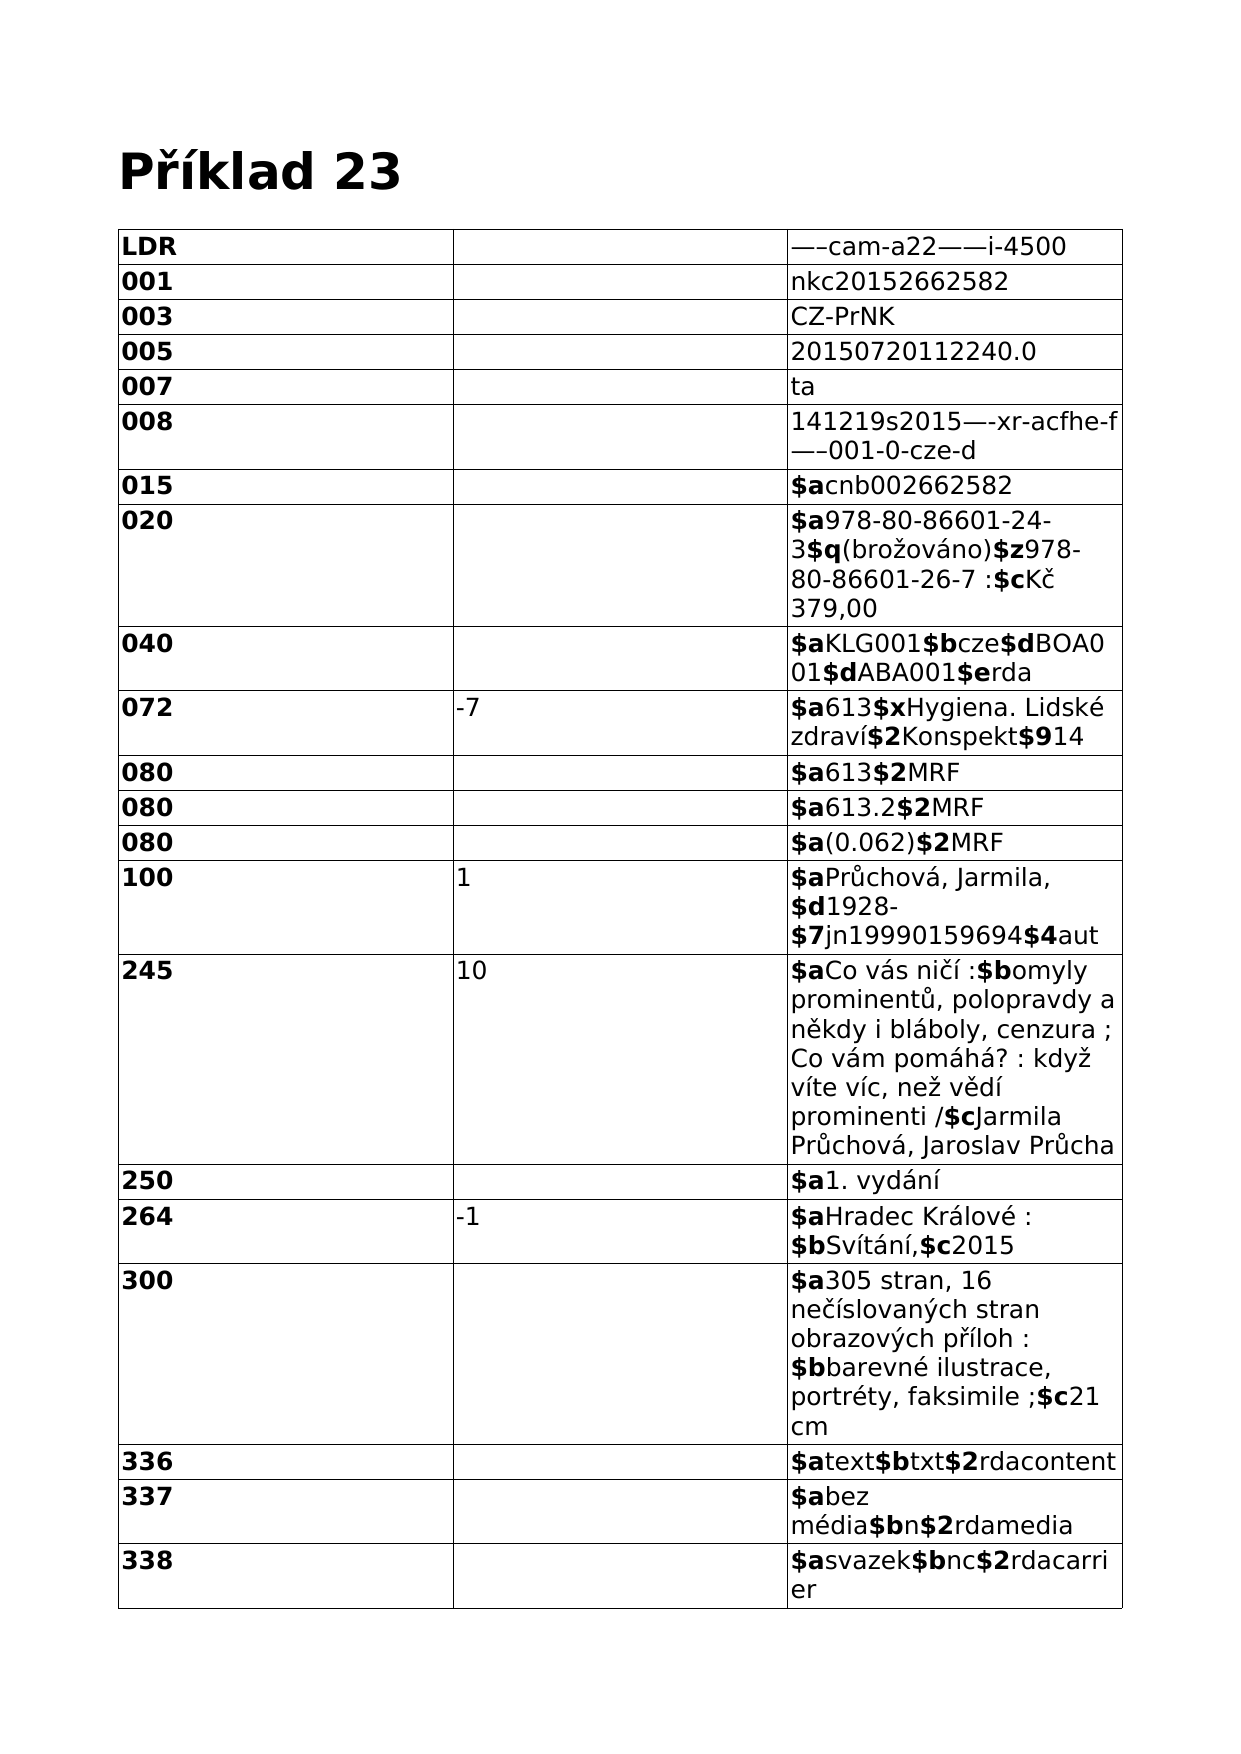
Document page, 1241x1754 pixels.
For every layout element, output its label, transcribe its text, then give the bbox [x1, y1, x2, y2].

table_cell $abez média$bn$2rdamedia [788, 1480, 1122, 1543]
table_cell 245 [119, 955, 453, 1163]
table_cell 020 [119, 505, 453, 626]
table_cell $aHradec Králové :$bSvítání,$c2015 [788, 1200, 1122, 1263]
table_cell 001 [119, 265, 453, 299]
table_cell $a613$xHygiena. Lidské zdraví$2Konspekt$914 [788, 691, 1122, 755]
table_cell 080 [119, 826, 453, 860]
table_cell 100 [119, 861, 453, 953]
table_cell [454, 1165, 787, 1199]
table_cell 1 [454, 861, 787, 953]
table_cell [454, 756, 787, 790]
subtitle Příklad 23 [118, 143, 1122, 201]
table_cell 007 [119, 370, 453, 404]
table_header [454, 230, 787, 264]
table_cell ta [788, 370, 1122, 404]
table_cell 040 [119, 627, 453, 690]
table_cell 072 [119, 691, 453, 755]
table_cell $a978-80-86601-24-3$q(brožováno)$z978-80-86601-26-7 :$cKč 379,00 [788, 505, 1122, 626]
table_cell [454, 370, 787, 404]
table_cell 003 [119, 300, 453, 334]
table_cell 080 [119, 791, 453, 825]
table_cell [454, 405, 787, 468]
table_cell $a1. vydání [788, 1165, 1122, 1199]
table_cell 10 [454, 955, 787, 1163]
table_cell $asvazek$bnc$2rdacarrier [788, 1544, 1122, 1607]
table_header LDR [119, 230, 453, 264]
table_cell [454, 300, 787, 334]
table_cell [454, 470, 787, 503]
table_cell 250 [119, 1165, 453, 1199]
table_cell [454, 1445, 787, 1479]
table_cell [454, 791, 787, 825]
table_cell CZ-PrNK [788, 300, 1122, 334]
table_cell $a613.2$2MRF [788, 791, 1122, 825]
table_cell [454, 1480, 787, 1543]
table_cell $a(0.062)$2MRF [788, 826, 1122, 860]
table_cell $acnb002662582 [788, 470, 1122, 503]
table_cell 080 [119, 756, 453, 790]
table_cell [454, 505, 787, 626]
table_cell 005 [119, 335, 453, 369]
table_cell [454, 265, 787, 299]
table_cell -1 [454, 1200, 787, 1263]
table_cell [454, 627, 787, 690]
table_cell [454, 1544, 787, 1607]
table_cell [454, 826, 787, 860]
table_cell 20150720112240.0 [788, 335, 1122, 369]
table_cell $aCo vás ničí :$bomyly prominentů, polopravdy a někdy i bláboly, cenzura ; Co vám pomáhá? : když víte víc, než vědí prominenti /$cJarmila Průchová, Jaroslav Průcha [788, 955, 1122, 1163]
table_cell $aKLG001$bcze$dBOA001$dABA001$erda [788, 627, 1122, 690]
table_cell 337 [119, 1480, 453, 1543]
table_cell $a613$2MRF [788, 756, 1122, 790]
table_cell 015 [119, 470, 453, 503]
table_cell 338 [119, 1544, 453, 1607]
table_cell 264 [119, 1200, 453, 1263]
table_cell [454, 335, 787, 369]
table_cell 141219s2015—-xr-acfhe-f—–001-0-cze-d [788, 405, 1122, 468]
table_cell $aPrůchová, Jarmila,$d1928-$7jn19990159694$4aut [788, 861, 1122, 953]
table_cell 300 [119, 1264, 453, 1444]
table_header —–cam-a22——i-4500 [788, 230, 1122, 264]
table_cell 008 [119, 405, 453, 468]
table_cell 336 [119, 1445, 453, 1479]
table_cell [454, 1264, 787, 1444]
table_cell $atext$btxt$2rdacontent [788, 1445, 1122, 1479]
table_cell $a305 stran, 16 nečíslovaných stran obrazových příloh :$bbarevné ilustrace, portréty, faksimile ;$c21 cm [788, 1264, 1122, 1444]
table_cell nkc20152662582 [788, 265, 1122, 299]
table_cell -7 [454, 691, 787, 755]
